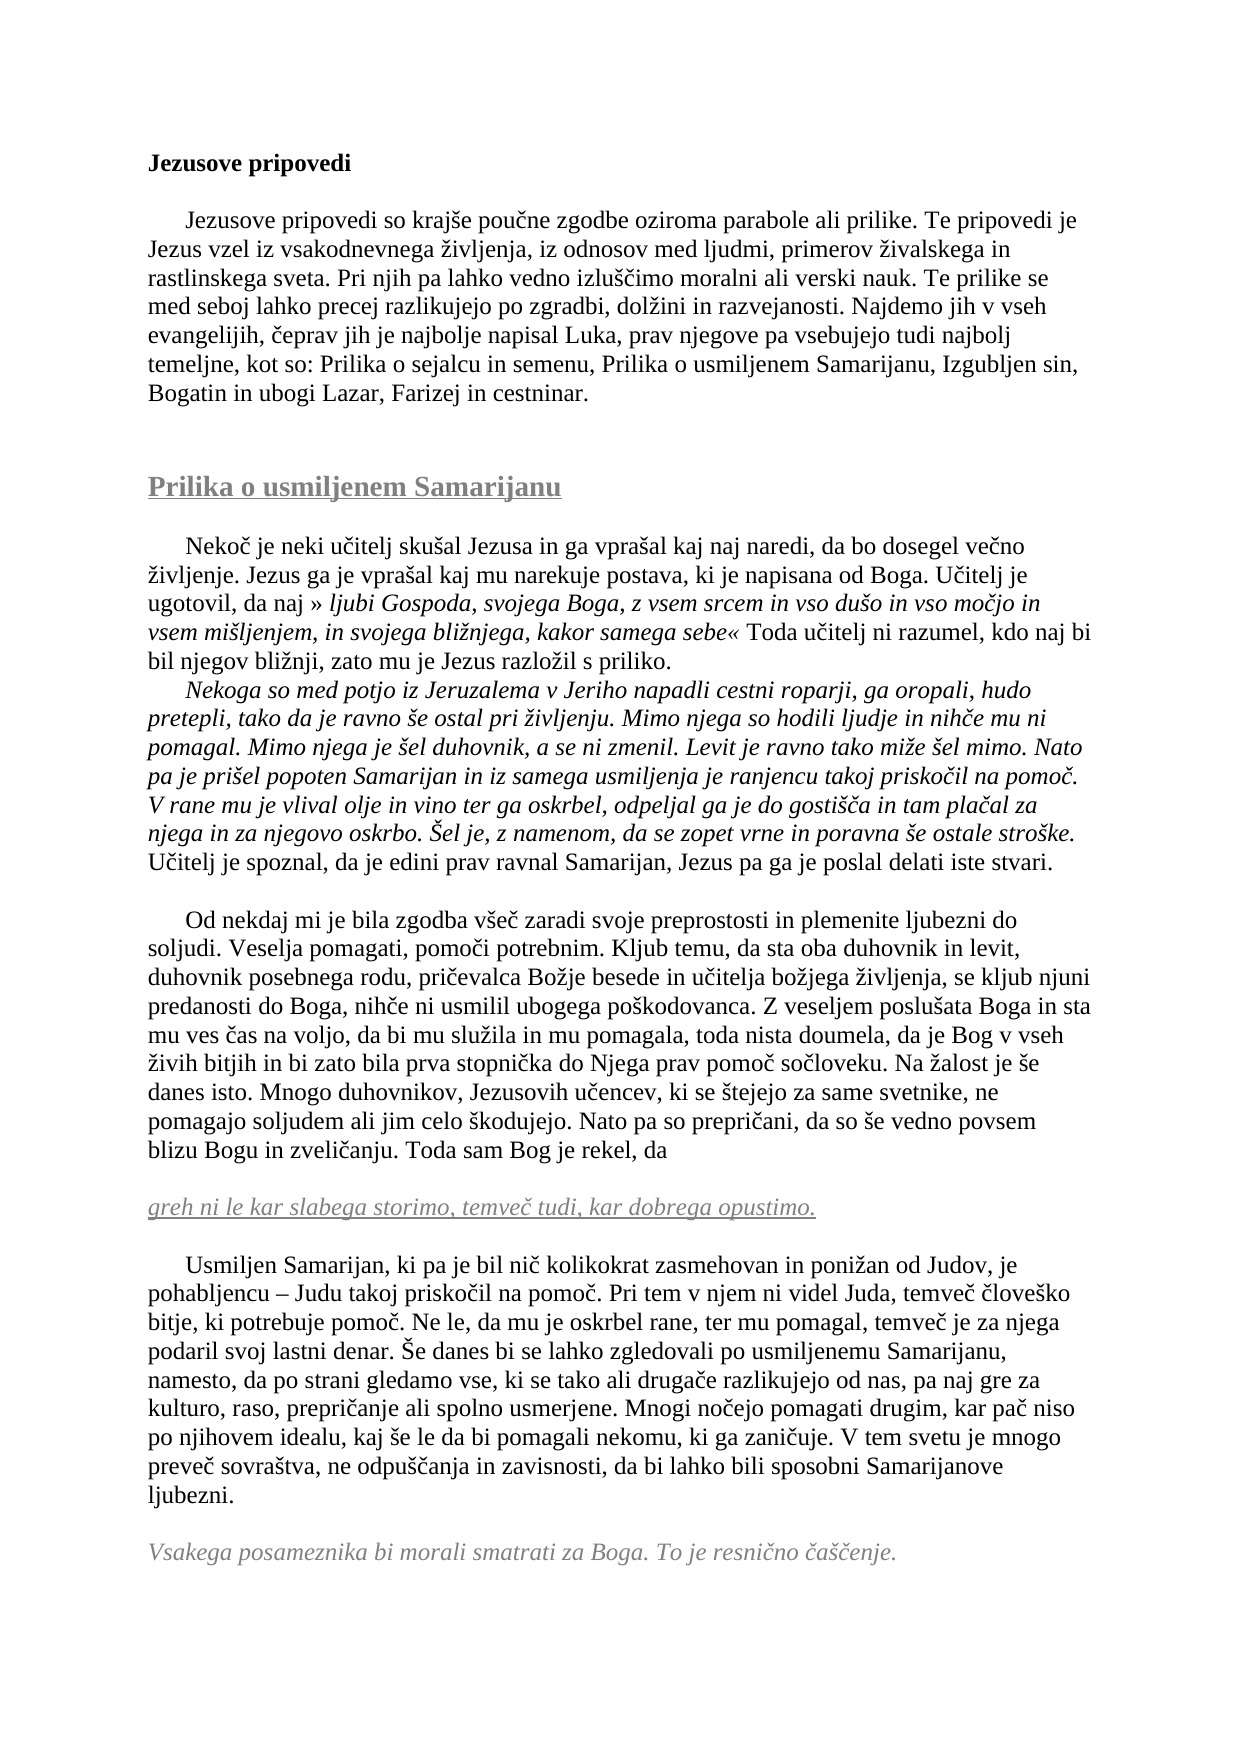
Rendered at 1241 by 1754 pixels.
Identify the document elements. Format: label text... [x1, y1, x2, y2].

text greh ni le kar slabega storimo, temveč tudi, kar dobrega opustimo. [148, 1192, 1092, 1221]
text Jezusove pripovedi [148, 148, 1092, 176]
text Jezusove pripovedi so krajše poučne zgodbe oziroma parabole ali prilike. Te pripovedi je Jezus vzel iz vsakodnevnega življenja, iz odnosov med ljudmi, primerov živalskega in rastlinskega sveta. Pri njih pa lahko vedno izluščimo moralni ali verski nauk. Te prilike se med seboj lahko precej razlikujejo po zgradbi, dolžini in razvejanosti. Najdemo jih v vseh evangelijih, čeprav jih je najbolje napisal Luka, prav njegove pa vsebujejo tudi najbolj temeljne, kot so: Prilika o sejalcu in semenu, Prilika o usmiljenem Samarijanu, Izgubljen sin, Bogatin in ubogi Lazar, Farizej in cestninar. [148, 205, 1092, 406]
text Od nekdaj mi je bila zgodba všeč zaradi svoje preprostosti in plemenite ljubezni do soljudi. Veselja pomagati, pomoči potrebnim. Kljub temu, da sta oba duhovnik in levit, duhovnik posebnega rodu, pričevalca Božje besede in učitelja božjega življenja, se kljub njuni predanosti do Boga, nihče ni usmilil ubogega poškodovanca. Z veseljem poslušata Boga in sta mu ves čas na voljo, da bi mu služila in mu pomagala, toda nista doumela, da je Bog v vseh živih bitjih in bi zato bila prva stopnička do Njega prav pomoč sočloveku. Na žalost je še danes isto. Mnogo duhovnikov, Jezusovih učencev, ki se štejejo za same svetnike, ne pomagajo soljudem ali jim celo škodujejo. Nato pa so prepričani, da so še vedno povsem blizu Bogu in zveličanju. Toda sam Bog je rekel, da [148, 905, 1092, 1163]
text Prilika o usmiljenem Samarijanu [148, 469, 1092, 502]
text Vsakega posameznika bi morali smatrati za Boga. To je resnično čaščenje. [148, 1537, 1092, 1566]
text Usmiljen Samarijan, ki pa je bil nič kolikokrat zasmehovan in ponižan od Judov, je pohabljencu – Judu takoj priskočil na pomoč. Pri tem v njem ni videl Juda, temveč človeško bitje, ki potrebuje pomoč. Ne le, da mu je oskrbel rane, ter mu pomagal, temveč je za njega podaril svoj lastni denar. Še danes bi se lahko zgledovali po usmiljenemu Samarijanu, namesto, da po strani gledamo vse, ki se tako ali drugače razlikujejo od nas, pa naj gre za kulturo, raso, prepričanje ali spolno usmerjene. Mnogi nočejo pomagati drugim, kar pač niso po njihovem idealu, kaj še le da bi pomagali nekomu, ki ga zaničuje. V tem svetu je mnogo preveč sovraštva, ne odpuščanja in zavisnosti, da bi lahko bili sposobni Samarijanove ljubezni. [148, 1250, 1092, 1508]
text Nekoga so med potjo iz Jeruzalema v Jeriho napadli cestni roparji, ga oropali, hudo pretepli, tako da je ravno še ostal pri življenju. Mimo njega so hodili ljudje in nihče mu ni pomagal. Mimo njega je šel duhovnik, a se ni zmenil. Levit je ravno tako miže šel mimo. Nato pa je prišel popoten Samarijan in iz samega usmiljenja je ranjencu takoj priskočil na pomoč. V rane mu je vlival olje in vino ter ga oskrbel, odpeljal ga je do gostišča in tam plačal za njega in za njegovo oskrbo. Šel je, z namenom, da se zopet vrne in poravna še ostale stroške. [148, 675, 1092, 847]
text Učitelj je spoznal, da je edini prav ravnal Samarijan, Jezus pa ga je poslal delati iste stvari. [148, 847, 1092, 876]
text Nekoč je neki učitelj skušal Jezusa in ga vprašal kaj naj naredi, da bo dosegel večno življenje. Jezus ga je vprašal kaj mu narekuje postava, ki je napisana od Boga. Učitelj je ugotovil, da naj » ljubi Gospoda, svojega Boga, z vsem srcem in vso dušo in vso močjo in vsem mišljenjem, in svojega bližnjega, kakor samega sebe« Toda učitelj ni razumel, kdo naj bi bil njegov bližnji, zato mu je Jezus razložil s priliko. [148, 531, 1092, 675]
